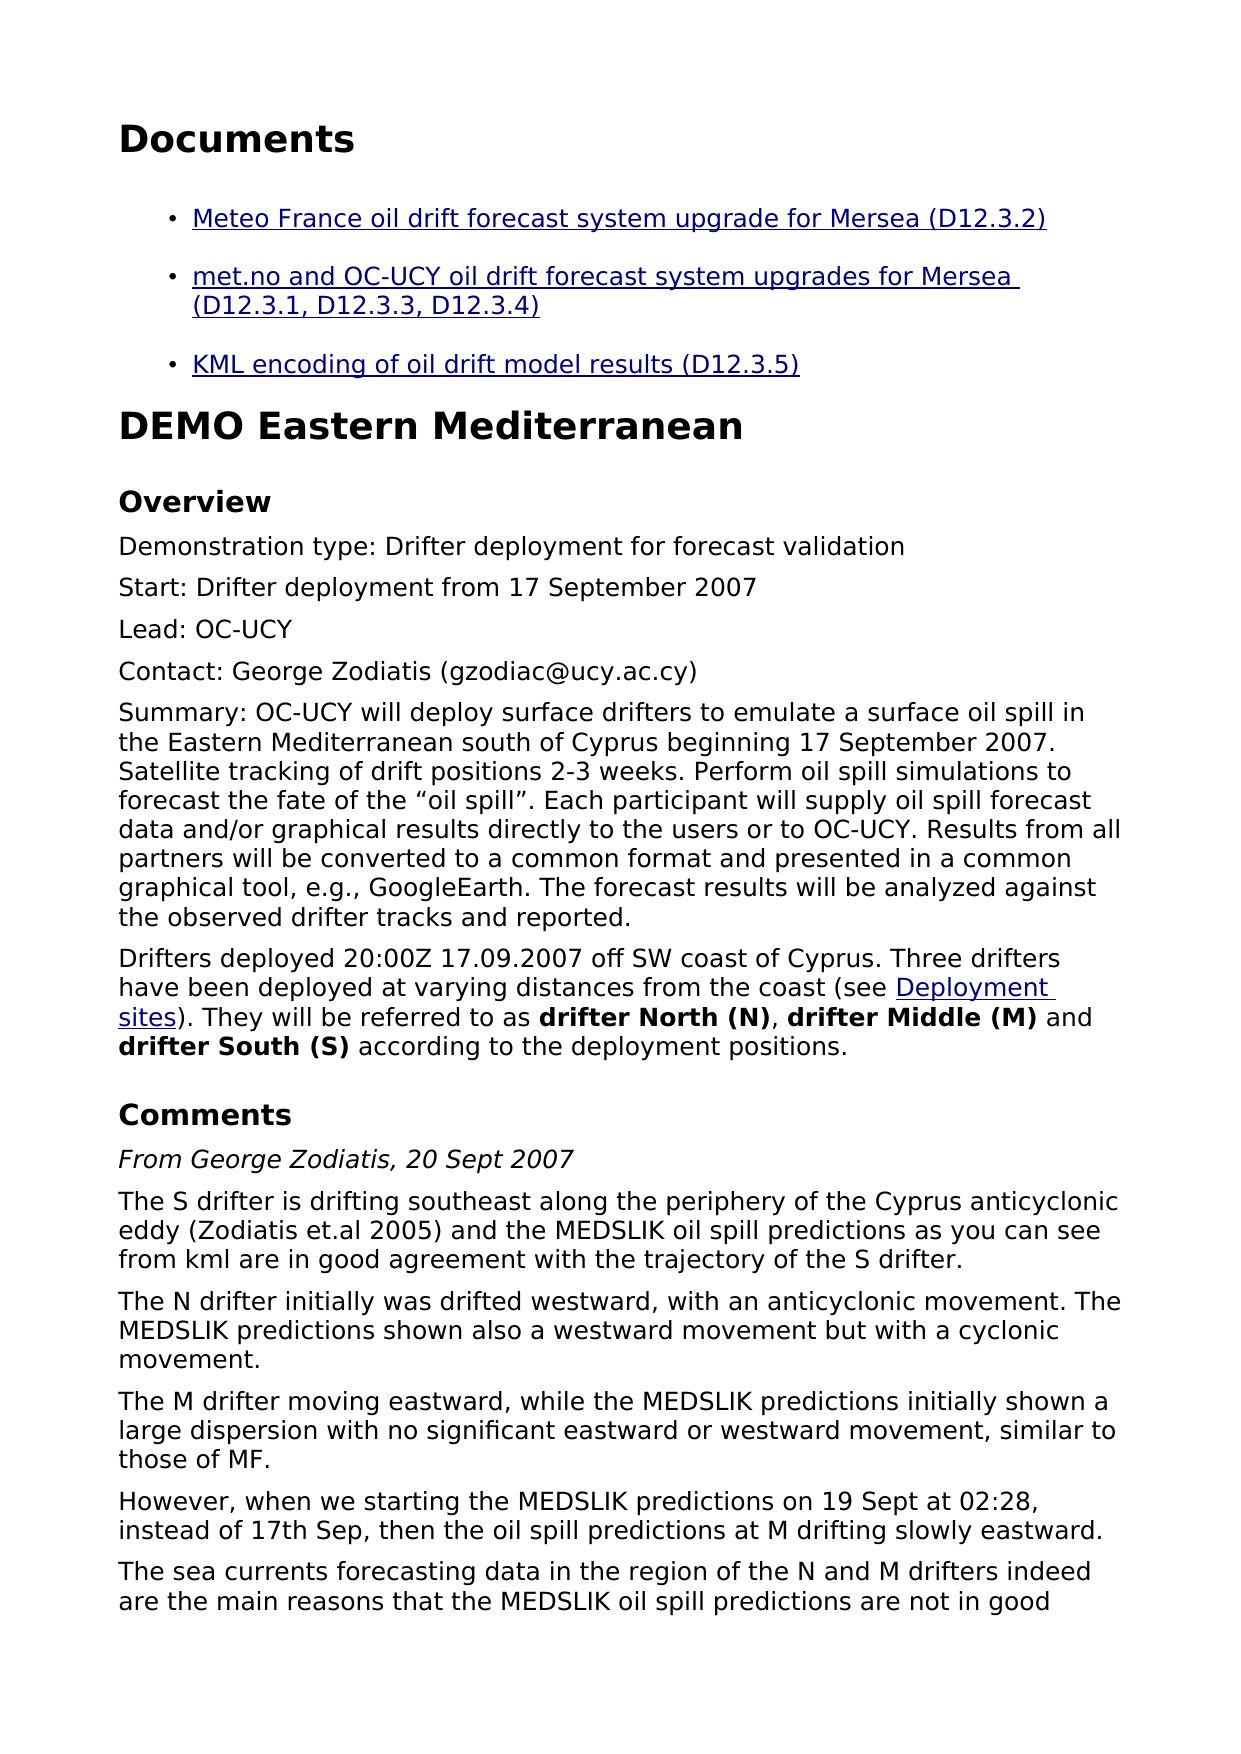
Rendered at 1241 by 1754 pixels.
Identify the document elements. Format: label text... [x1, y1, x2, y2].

list Meteo France oil drift forecast system upgrade for Mersea (D12.3.2) [177, 204, 1122, 233]
text From George Zodiatis, 20 Sept 2007 [118, 1145, 1122, 1174]
subtitle Overview [118, 486, 1122, 519]
text The S drifter is drifting southeast along the periphery of the Cyprus anticyclonic eddy (Zodiatis et.al 2005) and the MEDSLIK oil spill predictions as you can see from kml are in good agreement with the trajectory of the S drifter. [118, 1187, 1122, 1274]
subtitle Comments [118, 1099, 1122, 1133]
text Contact: George Zodiatis (gzodiac@ucy.ac.cy) [118, 657, 1122, 686]
text Summary: OC-UCY will deploy surface drifters to emulate a surface oil spill in the Eastern Mediterranean south of Cyprus beginning 17 September 2007. Satellite tracking of drift positions 2-3 weeks. Perform oil spill simulations to forecast the fate of the “oil spill”. Each participant will supply oil spill forecast data and/or graphical results directly to the users or to OC-UCY. Results from all partners will be converted to a common format and presented in a common graphical tool, e.g., GoogleEarth. The forecast results will be analyzed against the observed drifter tracks and reported. [118, 699, 1122, 932]
text Drifters deployed 20:00Z 17.09.2007 off SW coast of Cyprus. Three drifters have been deployed at varying distances from the coast (see Deployment sites). They will be referred to as drifter North (N), drifter Middle (M) and drifter South (S) according to the deployment positions. [118, 944, 1122, 1061]
text Demonstration type: Drifter deployment for forecast validation [118, 532, 1122, 561]
list met.no and OC-UCY oil drift forecast system upgrades for Mersea (D12.3.1, D12.3.3, D12.3.4) [177, 262, 1122, 321]
text Lead: OC-UCY [118, 615, 1122, 644]
text The N drifter initially was drifted westward, with an anticyclonic movement. The MEDSLIK predictions shown also a westward movement but with a cyclonic movement. [118, 1287, 1122, 1374]
text The M drifter moving eastward, while the MEDSLIK predictions initially shown a large dispersion with no significant eastward or westward movement, similar to those of MF. [118, 1387, 1122, 1474]
text However, when we starting the MEDSLIK predictions on 19 Sept at 02:28, instead of 17th Sep, then the oil spill predictions at M drifting slowly eastward. [118, 1487, 1122, 1545]
subtitle DEMO Eastern Mediterranean [118, 404, 1122, 448]
text The sea currents forecasting data in the region of the N and M drifters indeed are the main reasons that the MEDSLIK oil spill predictions are not in good [118, 1558, 1122, 1616]
subtitle Documents [118, 118, 1122, 162]
text Start: Drifter deployment from 17 September 2007 [118, 574, 1122, 603]
list KML encoding of oil drift model results (D12.3.5) [177, 350, 1122, 379]
